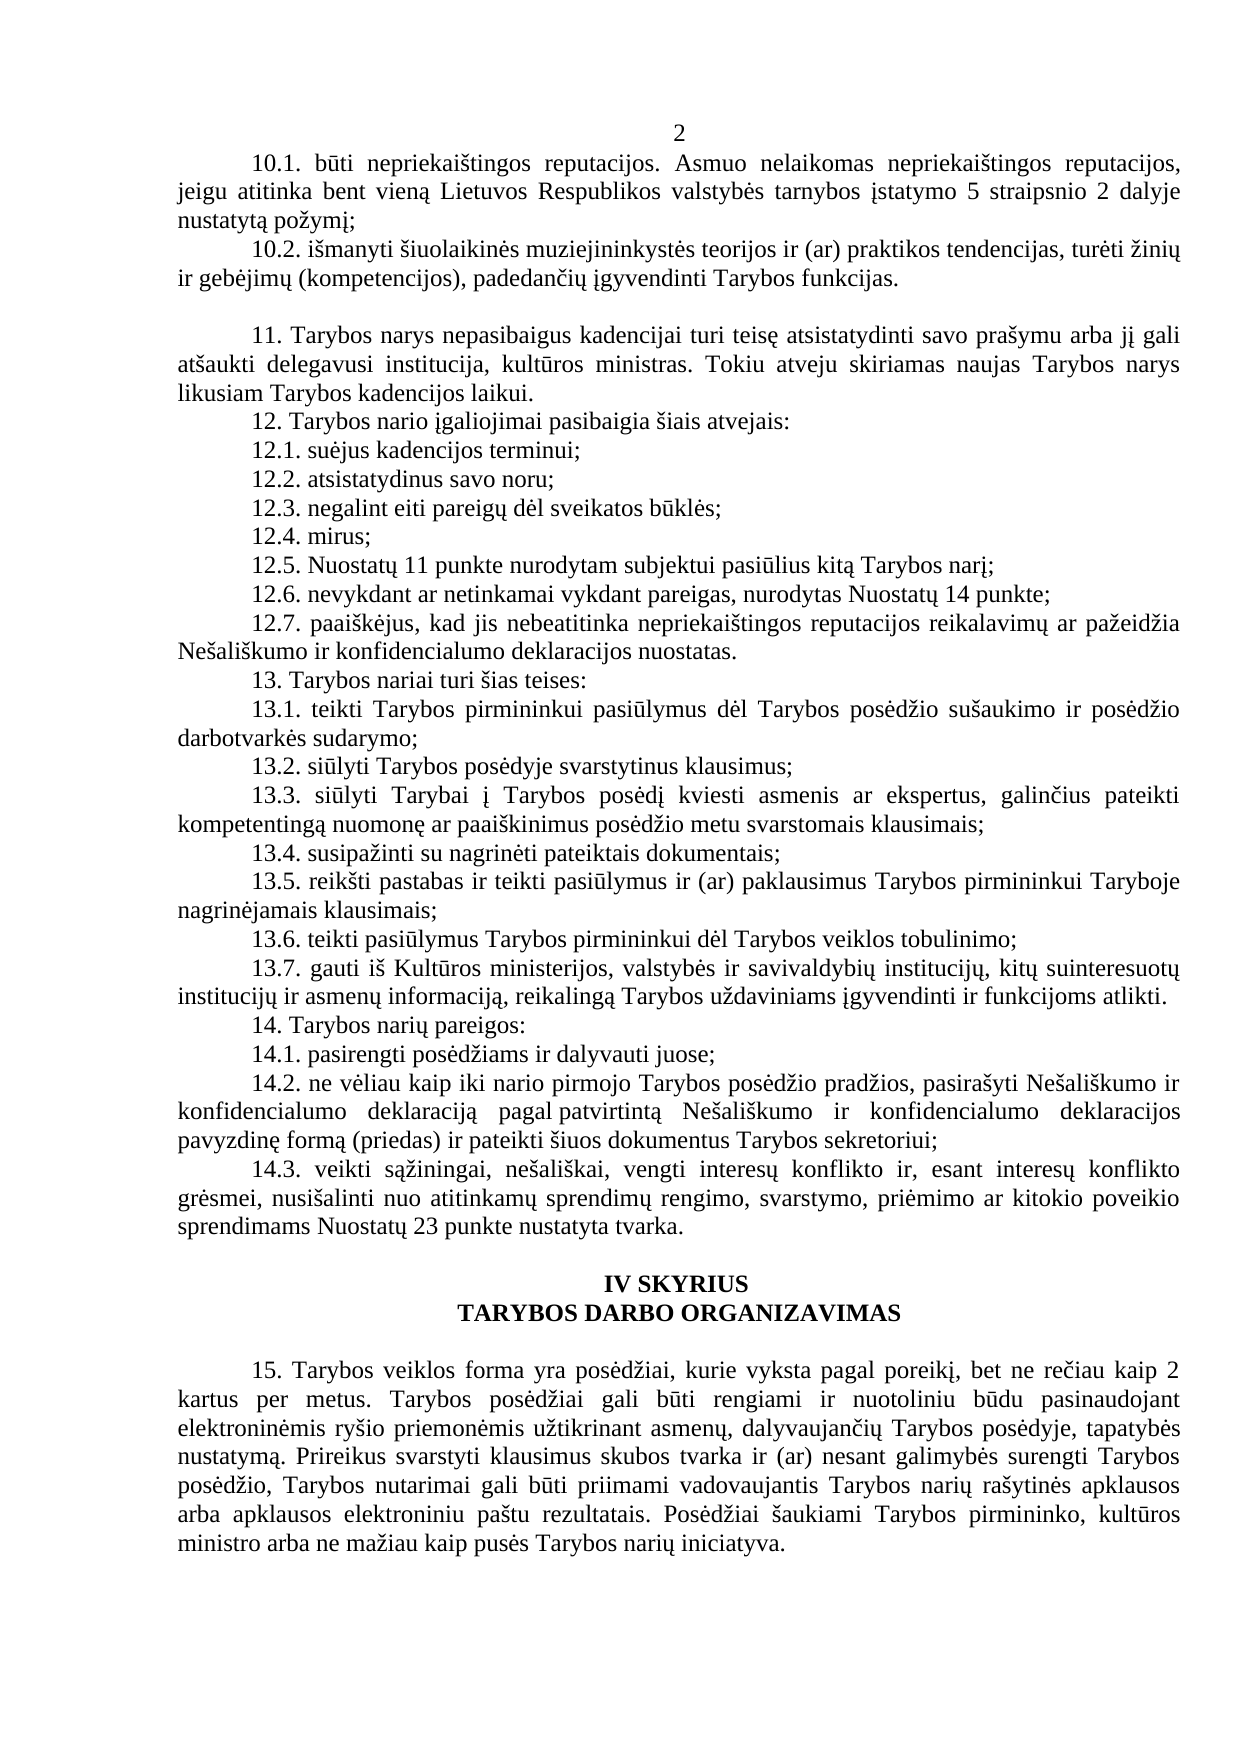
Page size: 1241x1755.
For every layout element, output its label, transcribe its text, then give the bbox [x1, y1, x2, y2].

text 12.7. paaiškėjus, kad jis nebeatitinka nepriekaištingos reputacijos reikalavimų ar pažeidžia Nešališkumo ir konfidencialumo deklaracijos nuostatas. [177, 608, 1181, 665]
text 12.2. atsistatydinus savo noru; [177, 464, 1181, 493]
text 12. Tarybos nario įgaliojimai pasibaigia šiais atvejais: [177, 406, 1181, 435]
text 14. Tarybos narių pareigos: [177, 1010, 1181, 1039]
text 12.1. suėjus kadencijos terminui; [177, 435, 1181, 464]
text 12.4. mirus; [177, 521, 1181, 550]
text IV SKYRIUS [177, 1269, 1181, 1298]
text 13.5. reikšti pastabas ir teikti pasiūlymus ir (ar) paklausimus Tarybos pirmininkui Taryboje nagrinėjamais klausimais; [177, 866, 1181, 924]
text 14.3. veikti sąžiningai, nešališkai, vengti interesų konflikto ir, esant interesų konflikto grėsmei, nusišalinti nuo atitinkamų sprendimų rengimo, svarstymo, priėmimo ar kitokio poveikio sprendimams Nuostatų 23 punkte nustatyta tvarka. [177, 1154, 1181, 1240]
text 13.6. teikti pasiūlymus Tarybos pirmininkui dėl Tarybos veiklos tobulinimo; [177, 924, 1181, 953]
text 13.1. teikti Tarybos pirmininkui pasiūlymus dėl Tarybos posėdžio sušaukimo ir posėdžio darbotvarkės sudarymo; [177, 694, 1181, 751]
text 13.7. gauti iš Kultūros ministerijos, valstybės ir savivaldybių institucijų, kitų suinteresuotų institucijų ir asmenų informaciją, reikalingą Tarybos uždaviniams įgyvendinti ir funkcijoms atlikti. [177, 953, 1181, 1010]
text 11. Tarybos narys nepasibaigus kadencijai turi teisę atsistatydinti savo prašymu arba jį gali atšaukti delegavusi institucija, kultūros ministras. Tokiu atveju skiriamas naujas Tarybos narys likusiam Tarybos kadencijos laikui. [177, 320, 1181, 406]
text 12.5. Nuostatų 11 punkte nurodytam subjektui pasiūlius kitą Tarybos narį; [177, 550, 1181, 579]
text 13. Tarybos nariai turi šias teises: [177, 665, 1181, 694]
text 13.4. susipažinti su nagrinėti pateiktais dokumentais; [177, 838, 1181, 866]
text 10.2. išmanyti šiuolaikinės muziejininkystės teorijos ir (ar) praktikos tendencijas, turėti žinių ir gebėjimų (kompetencijos), padedančių įgyvendinti Tarybos funkcijas. [177, 234, 1181, 291]
text TARYBOS DARBO ORGANIZAVIMAS [177, 1298, 1181, 1326]
text 13.2. siūlyti Tarybos posėdyje svarstytinus klausimus; [177, 751, 1181, 780]
text 12.3. negalint eiti pareigų dėl sveikatos būklės; [177, 493, 1181, 521]
text 12.6. nevykdant ar netinkamai vykdant pareigas, nurodytas Nuostatų 14 punkte; [177, 579, 1181, 608]
text 13.3. siūlyti Tarybai į Tarybos posėdį kviesti asmenis ar ekspertus, galinčius pateikti kompetentingą nuomonę ar paaiškinimus posėdžio metu svarstomais klausimais; [177, 780, 1181, 838]
text 15. Tarybos veiklos forma yra posėdžiai, kurie vyksta pagal poreikį, bet ne rečiau kaip 2 kartus per metus. Tarybos posėdžiai gali būti rengiami ir nuotoliniu būdu pasinaudojant elektroninėmis ryšio priemonėmis užtikrinant asmenų, dalyvaujančių Tarybos posėdyje, tapatybės nustatymą. Prireikus svarstyti klausimus skubos tvarka ir (ar) nesant galimybės surengti Tarybos posėdžio, Tarybos nutarimai gali būti priimami vadovaujantis Tarybos narių rašytinės apklausos arba apklausos elektroniniu paštu rezultatais. Posėdžiai šaukiami Tarybos pirmininko, kultūros ministro arba ne mažiau kaip pusės Tarybos narių iniciatyva. [177, 1355, 1181, 1556]
text 10.1. būti nepriekaištingos reputacijos. Asmuo nelaikomas nepriekaištingos reputacijos, jeigu atitinka bent vieną Lietuvos Respublikos valstybės tarnybos įstatymo 5 straipsnio 2 dalyje nustatytą požymį; [177, 148, 1181, 234]
text 14.2. ne vėliau kaip iki nario pirmojo Tarybos posėdžio pradžios, pasirašyti Nešališkumo ir konfidencialumo deklaraciją pagal patvirtintą Nešališkumo ir konfidencialumo deklaracijos pavyzdinę formą (priedas) ir pateikti šiuos dokumentus Tarybos sekretoriui; [177, 1068, 1181, 1154]
text 14.1. pasirengti posėdžiams ir dalyvauti juose; [177, 1039, 1181, 1068]
